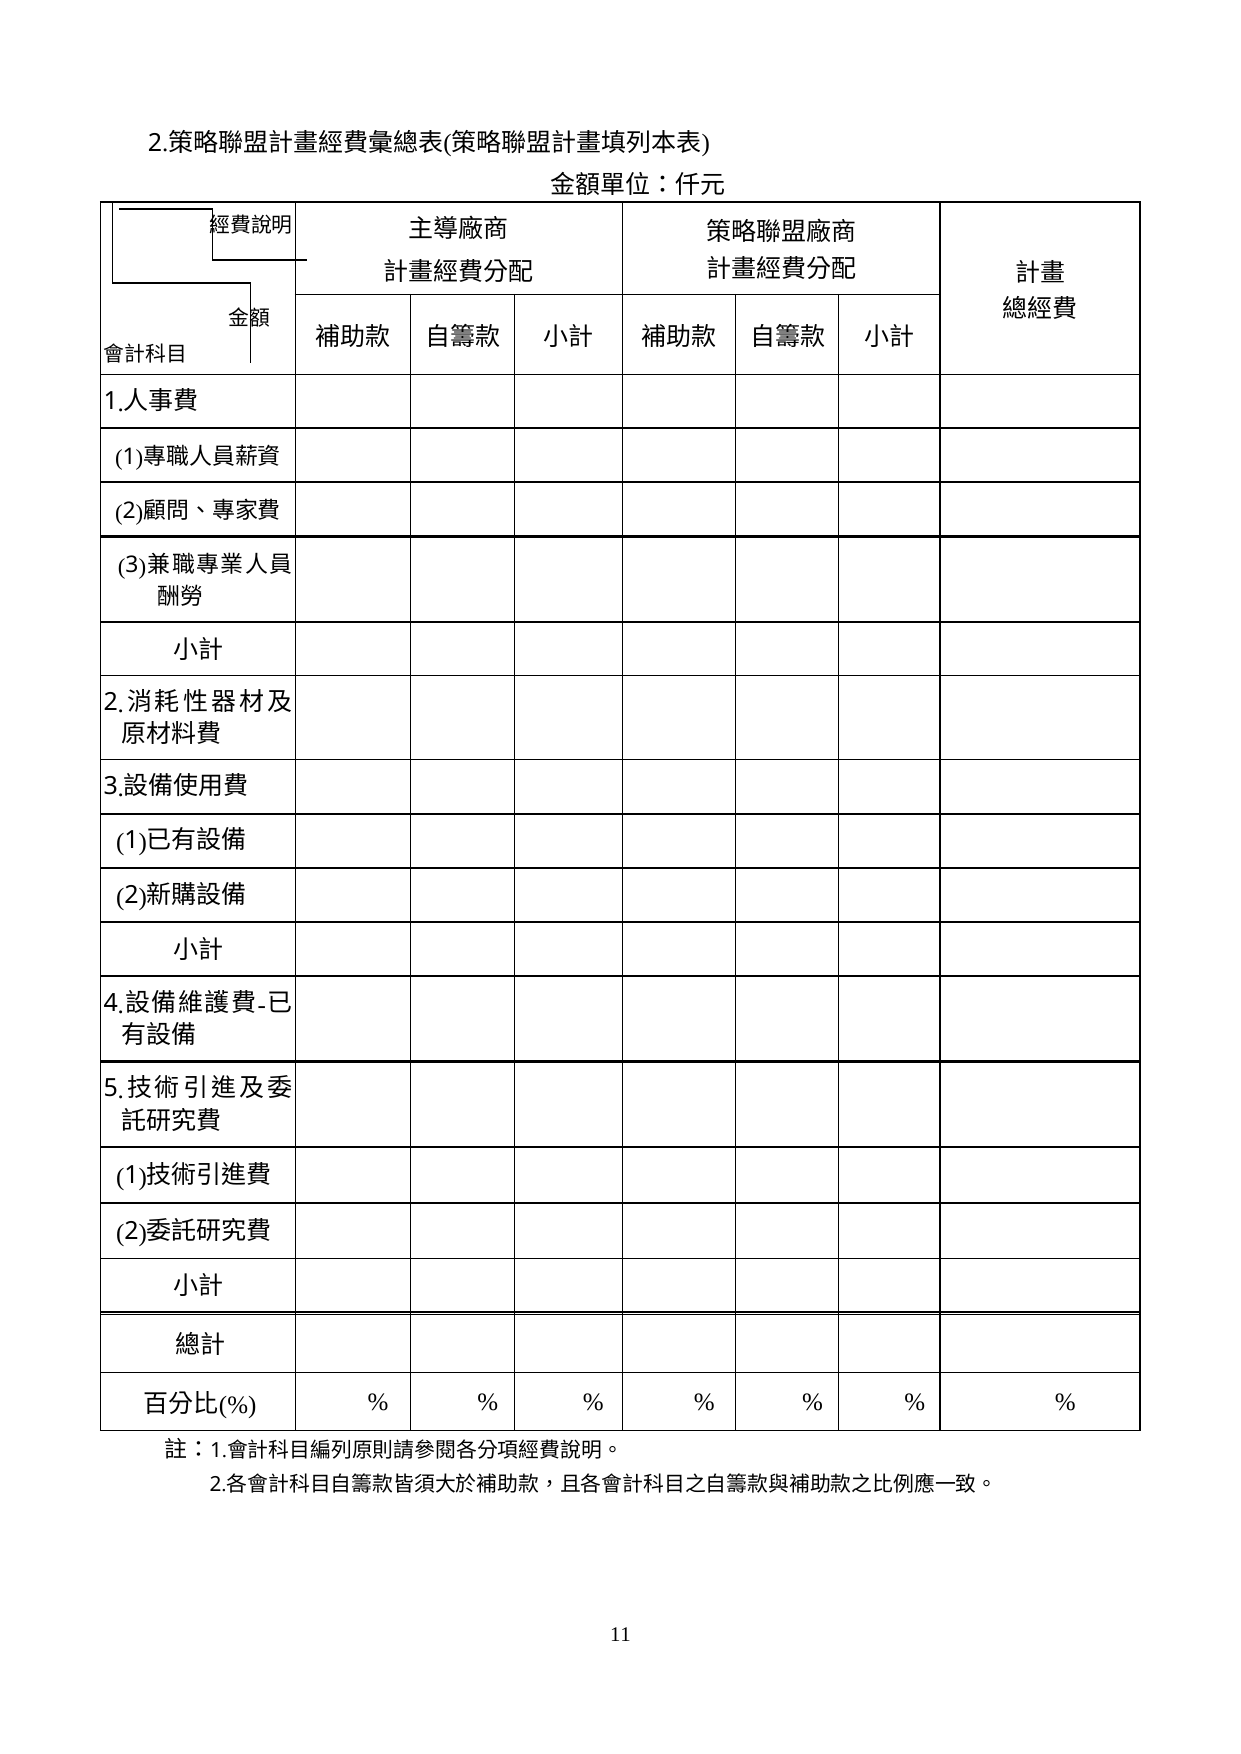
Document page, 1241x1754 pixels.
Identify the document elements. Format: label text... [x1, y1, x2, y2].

table_cell [623, 676, 735, 759]
text 註：1.會計科目編列原則請參閱各分項經費說明。 [118, 1431, 1147, 1464]
table_cell 3.設備使用費 [101, 760, 295, 812]
table_cell [296, 1259, 410, 1311]
table_cell [839, 375, 939, 427]
table_cell [296, 429, 410, 481]
table_cell [515, 869, 622, 921]
table_cell % [623, 1373, 735, 1430]
table_cell [296, 869, 410, 921]
table_cell [736, 1315, 838, 1372]
table_cell [623, 1063, 735, 1146]
table_cell [736, 623, 838, 675]
table_cell [941, 1315, 1139, 1372]
table_cell (2)新購設備 [101, 869, 295, 921]
table_cell [839, 538, 939, 621]
table_cell [839, 1148, 939, 1202]
table_cell [515, 1148, 622, 1202]
table_cell [411, 923, 514, 975]
table_cell [623, 869, 735, 921]
table_cell (1)已有設備 [101, 815, 295, 867]
table_cell [411, 869, 514, 921]
table_cell [736, 1063, 838, 1146]
table_cell [411, 1063, 514, 1146]
table_cell 小計 [515, 295, 622, 374]
table_cell [515, 1315, 622, 1372]
table_cell [839, 760, 939, 812]
table_cell 自籌款 [736, 295, 838, 374]
table_cell % [941, 1373, 1139, 1430]
table_cell [515, 375, 622, 427]
table_cell [623, 375, 735, 427]
table_cell [623, 483, 735, 535]
table_cell [623, 1315, 735, 1372]
table_header 經費說明 [113, 203, 295, 294]
table_header 計畫 總經費 [941, 203, 1139, 374]
table_cell [411, 538, 514, 621]
table_cell [839, 923, 939, 975]
table_cell [736, 429, 838, 481]
table_cell [515, 760, 622, 812]
table_cell [839, 676, 939, 759]
table_cell [839, 977, 939, 1060]
table_cell [623, 977, 735, 1060]
table_cell [623, 1204, 735, 1258]
table_cell [839, 429, 939, 481]
table_cell [941, 1259, 1139, 1311]
table_cell [515, 923, 622, 975]
table_cell [839, 1063, 939, 1146]
table_cell [736, 923, 838, 975]
table_cell [623, 623, 735, 675]
table_cell [941, 676, 1139, 759]
table_cell (2)顧問、專家費 [101, 483, 295, 535]
table_cell [736, 538, 838, 621]
table_cell [736, 375, 838, 427]
table_cell [296, 1148, 410, 1202]
table_cell [411, 1259, 514, 1311]
table_cell [515, 815, 622, 867]
text 2.各會計科目自籌款皆須大於補助款，且各會計科目之自籌款與補助款之比例應一致。 [118, 1464, 1147, 1497]
table_cell [515, 483, 622, 535]
table_header 經費說明 [101, 203, 250, 294]
table_cell [736, 869, 838, 921]
table_cell (1)專職人員薪資 [101, 429, 295, 481]
table_cell [839, 1315, 939, 1372]
table_cell [839, 869, 939, 921]
table_cell [296, 676, 410, 759]
table_cell [941, 815, 1139, 867]
table_cell [411, 1315, 514, 1372]
table_cell [515, 429, 622, 481]
table_cell [941, 623, 1139, 675]
table_cell [515, 1063, 622, 1146]
table_cell [623, 1148, 735, 1202]
table_cell [296, 923, 410, 975]
table_cell 小計 [101, 623, 295, 675]
table_cell [411, 676, 514, 759]
table_cell [941, 977, 1139, 1060]
table_cell [296, 1315, 410, 1372]
table_cell 4.設備維護費-已有設備 [101, 977, 295, 1060]
table_cell [296, 483, 410, 535]
table_cell [515, 538, 622, 621]
table_cell [839, 815, 939, 867]
table_cell [411, 375, 514, 427]
table_cell 1.人事費 [101, 375, 295, 427]
table_cell [411, 977, 514, 1060]
table_cell % [296, 1373, 410, 1430]
table_cell [515, 977, 622, 1060]
table_cell % [736, 1373, 838, 1430]
table_cell [623, 923, 735, 975]
table_cell [411, 483, 514, 535]
table_cell [941, 1063, 1139, 1146]
table_cell [515, 676, 622, 759]
table_cell 小計 [101, 1259, 295, 1311]
table_cell [623, 815, 735, 867]
table_cell [736, 760, 838, 812]
table_cell 5.技術引進及委託研究費 [101, 1063, 295, 1146]
table_cell [411, 1148, 514, 1202]
table_cell [941, 1148, 1139, 1202]
text 金額單位：仟元 [118, 160, 1122, 201]
table_cell [296, 1063, 410, 1146]
table_cell [941, 1204, 1139, 1258]
table_cell 百分比(%) [101, 1373, 295, 1430]
table_cell [515, 623, 622, 675]
table_cell [736, 1259, 838, 1311]
table_cell [839, 623, 939, 675]
table_cell [839, 1259, 939, 1311]
table_cell [411, 623, 514, 675]
table_cell [411, 429, 514, 481]
table_cell [411, 760, 514, 812]
table_header 主導廠商 計畫經費分配 [296, 203, 622, 294]
table_cell [839, 1204, 939, 1258]
table_cell [736, 815, 838, 867]
table_cell % [839, 1373, 939, 1430]
table_cell [941, 760, 1139, 812]
table_cell 2.消耗性器材及原材料費 [101, 676, 295, 759]
table_cell [623, 538, 735, 621]
table_cell 總計 [101, 1315, 295, 1372]
table_cell 補助款 [623, 295, 735, 374]
table_cell [296, 375, 410, 427]
table_cell [941, 923, 1139, 975]
table_cell [296, 977, 410, 1060]
table_cell 金額 會計科目 [101, 294, 295, 374]
table_cell [623, 429, 735, 481]
table_cell 補助款 [296, 295, 410, 374]
table_cell (1)技術引進費 [101, 1148, 295, 1202]
table_cell [296, 538, 410, 621]
table_cell [736, 1204, 838, 1258]
table_cell [296, 1204, 410, 1258]
table_cell [411, 1204, 514, 1258]
table_cell [515, 1204, 622, 1258]
table_cell 小計 [101, 923, 295, 975]
table_header 策略聯盟廠商 計畫經費分配 [623, 203, 939, 294]
table_cell [839, 483, 939, 535]
table_cell [296, 760, 410, 812]
table_cell [941, 429, 1139, 481]
table_cell [941, 869, 1139, 921]
table_cell [515, 1259, 622, 1311]
table_cell 自籌款 [411, 295, 514, 374]
table_cell [736, 1148, 838, 1202]
table_cell [296, 623, 410, 675]
table_cell [411, 815, 514, 867]
table_cell (3)兼職專業人員酬勞 [101, 538, 295, 621]
table_cell [736, 483, 838, 535]
table_cell [736, 676, 838, 759]
table_cell [296, 815, 410, 867]
table_cell [623, 1259, 735, 1311]
table_cell [941, 375, 1139, 427]
table_cell 小計 [839, 295, 939, 374]
table_cell % [411, 1373, 514, 1430]
table_cell [623, 760, 735, 812]
table_cell [941, 538, 1139, 621]
text 2.策略聯盟計畫經費彙總表(策略聯盟計畫填列本表) [118, 118, 1122, 160]
table_cell [941, 483, 1139, 535]
table_cell [736, 977, 838, 1060]
table_cell % [515, 1373, 622, 1430]
table_cell (2)委託研究費 [101, 1204, 295, 1258]
